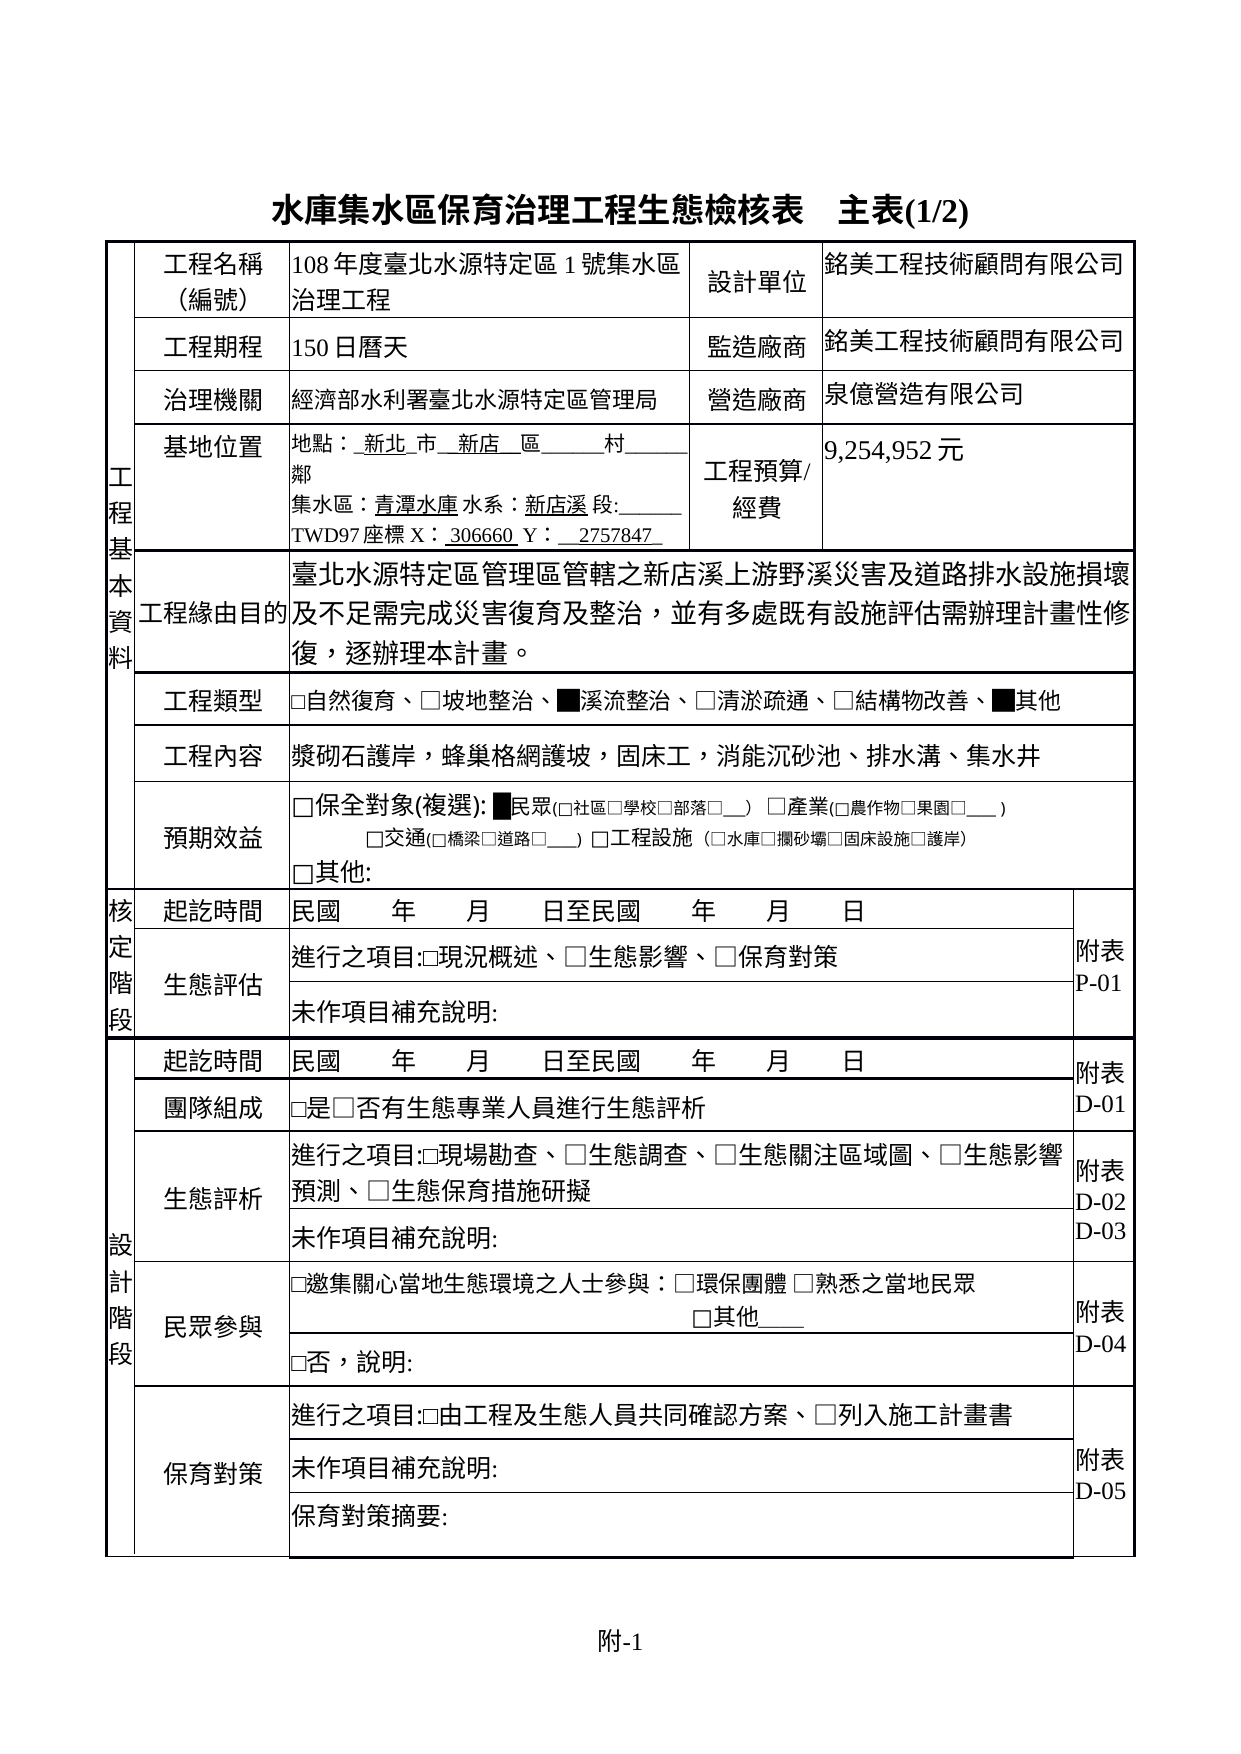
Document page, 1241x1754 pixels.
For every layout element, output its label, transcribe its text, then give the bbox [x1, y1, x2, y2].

table_header 銘美工程技術顧問有限公司 [823, 243, 1133, 317]
table_header 工程基本資料 [108, 243, 134, 888]
table_cell 保育對策摘要: [290, 1493, 1073, 1556]
table_cell 地點：_新北_市__新店__區______村______鄰 集水區：青潭水庫 水系：新店溪 段:______ TWD97座標X： 306660 Y：__2757847_ [290, 425, 689, 548]
table_cell 起訖時間 [135, 890, 289, 928]
table_cell 工程預算/經費 [690, 425, 822, 548]
table_cell 漿砌石護岸，蜂巢格網護坡，固床工，消能沉砂池、排水溝、集水井 [290, 726, 1133, 781]
title 水庫集水區保育治理工程生態檢核表 主表(1/2) [187, 164, 1053, 239]
table_cell 未作項目補充說明: [290, 1440, 1073, 1491]
table_cell 基地位置 [135, 425, 289, 548]
table_cell 起訖時間 [135, 1040, 289, 1077]
table_header 設計單位 [690, 243, 822, 317]
table_cell 民國 年 月 日至民國 年 月 日 [290, 890, 1073, 928]
table_cell 臺北水源特定區管理區管轄之新店溪上游野溪災害及道路排水設施損壞及不足需完成災害復育及整治，並有多處既有設施評估需辦理計畫性修復，逐辦理本計畫。 [290, 552, 1133, 671]
table_cell 附表 D-04 [1074, 1262, 1133, 1385]
table_cell 生態評估 [135, 929, 289, 1036]
table_cell □保全對象(複選): █民眾(□社區□學校□部落□___） □產業(□農作物□果園□____ ) □交通(□橋梁□道路□____) □工程設施（□水庫□攔砂壩□固床設施□護岸） □其他: [290, 782, 1133, 888]
table_cell □自然復育、□坡地整治、█溪流整治、□清淤疏通、□結構物改善、█其他 [290, 674, 1133, 724]
table_cell 進行之項目:□現況概述、□生態影響、□保育對策 [290, 929, 1073, 981]
table_cell 治理機關 [135, 371, 289, 423]
table_cell □邀集關心當地生態環境之人士參與：□環保團體 □熟悉之當地民眾 □其他＿＿ [290, 1262, 1073, 1332]
table_cell 經濟部水利署臺北水源特定區管理局 [290, 371, 689, 423]
table_cell 監造廠商 [690, 318, 822, 370]
table_cell 預期效益 [135, 782, 289, 888]
table_cell 核定階段 [108, 890, 134, 1036]
table_cell 進行之項目:□現場勘查、□生態調查、□生態關注區域圖、□生態影響預測、□生態保育措施研擬 [290, 1132, 1073, 1208]
table_cell 民眾參與 [135, 1262, 289, 1385]
table_cell 附表 D-01 [1074, 1040, 1133, 1130]
table_cell 營造廠商 [690, 371, 822, 423]
table_cell 工程緣由目的 [135, 552, 289, 671]
table_cell 設計階段 [108, 1040, 134, 1556]
table_cell 保育對策 [135, 1387, 289, 1556]
table_cell 工程類型 [135, 674, 289, 724]
table_cell 9,254,952元 [823, 425, 1133, 548]
table_cell □否，說明: [290, 1334, 1073, 1385]
table_cell 附表 P-01 [1074, 890, 1133, 1036]
table_cell 銘美工程技術顧問有限公司 [823, 318, 1133, 370]
table_header 工程名稱 （編號） [135, 243, 289, 317]
table_cell 附表 D-02 D-03 [1074, 1132, 1133, 1261]
table_cell 未作項目補充說明: [290, 982, 1073, 1036]
table_cell 附表 D-05 [1074, 1387, 1133, 1556]
table_cell 民國 年 月 日至民國 年 月 日 [290, 1040, 1073, 1077]
table_header 108年度臺北水源特定區1號集水區治理工程 [290, 243, 689, 317]
table_cell 150日曆天 [290, 318, 689, 370]
table_cell □是□否有生態專業人員進行生態評析 [290, 1080, 1073, 1130]
table_cell 進行之項目:□由工程及生態人員共同確認方案、□列入施工計畫書 [290, 1387, 1073, 1438]
table_cell 團隊組成 [135, 1080, 289, 1130]
table_cell 泉億營造有限公司 [823, 371, 1133, 423]
table_cell 工程內容 [135, 726, 289, 781]
table_cell 生態評析 [135, 1132, 289, 1261]
table_cell 工程期程 [135, 318, 289, 370]
table_cell 未作項目補充說明: [290, 1209, 1073, 1261]
